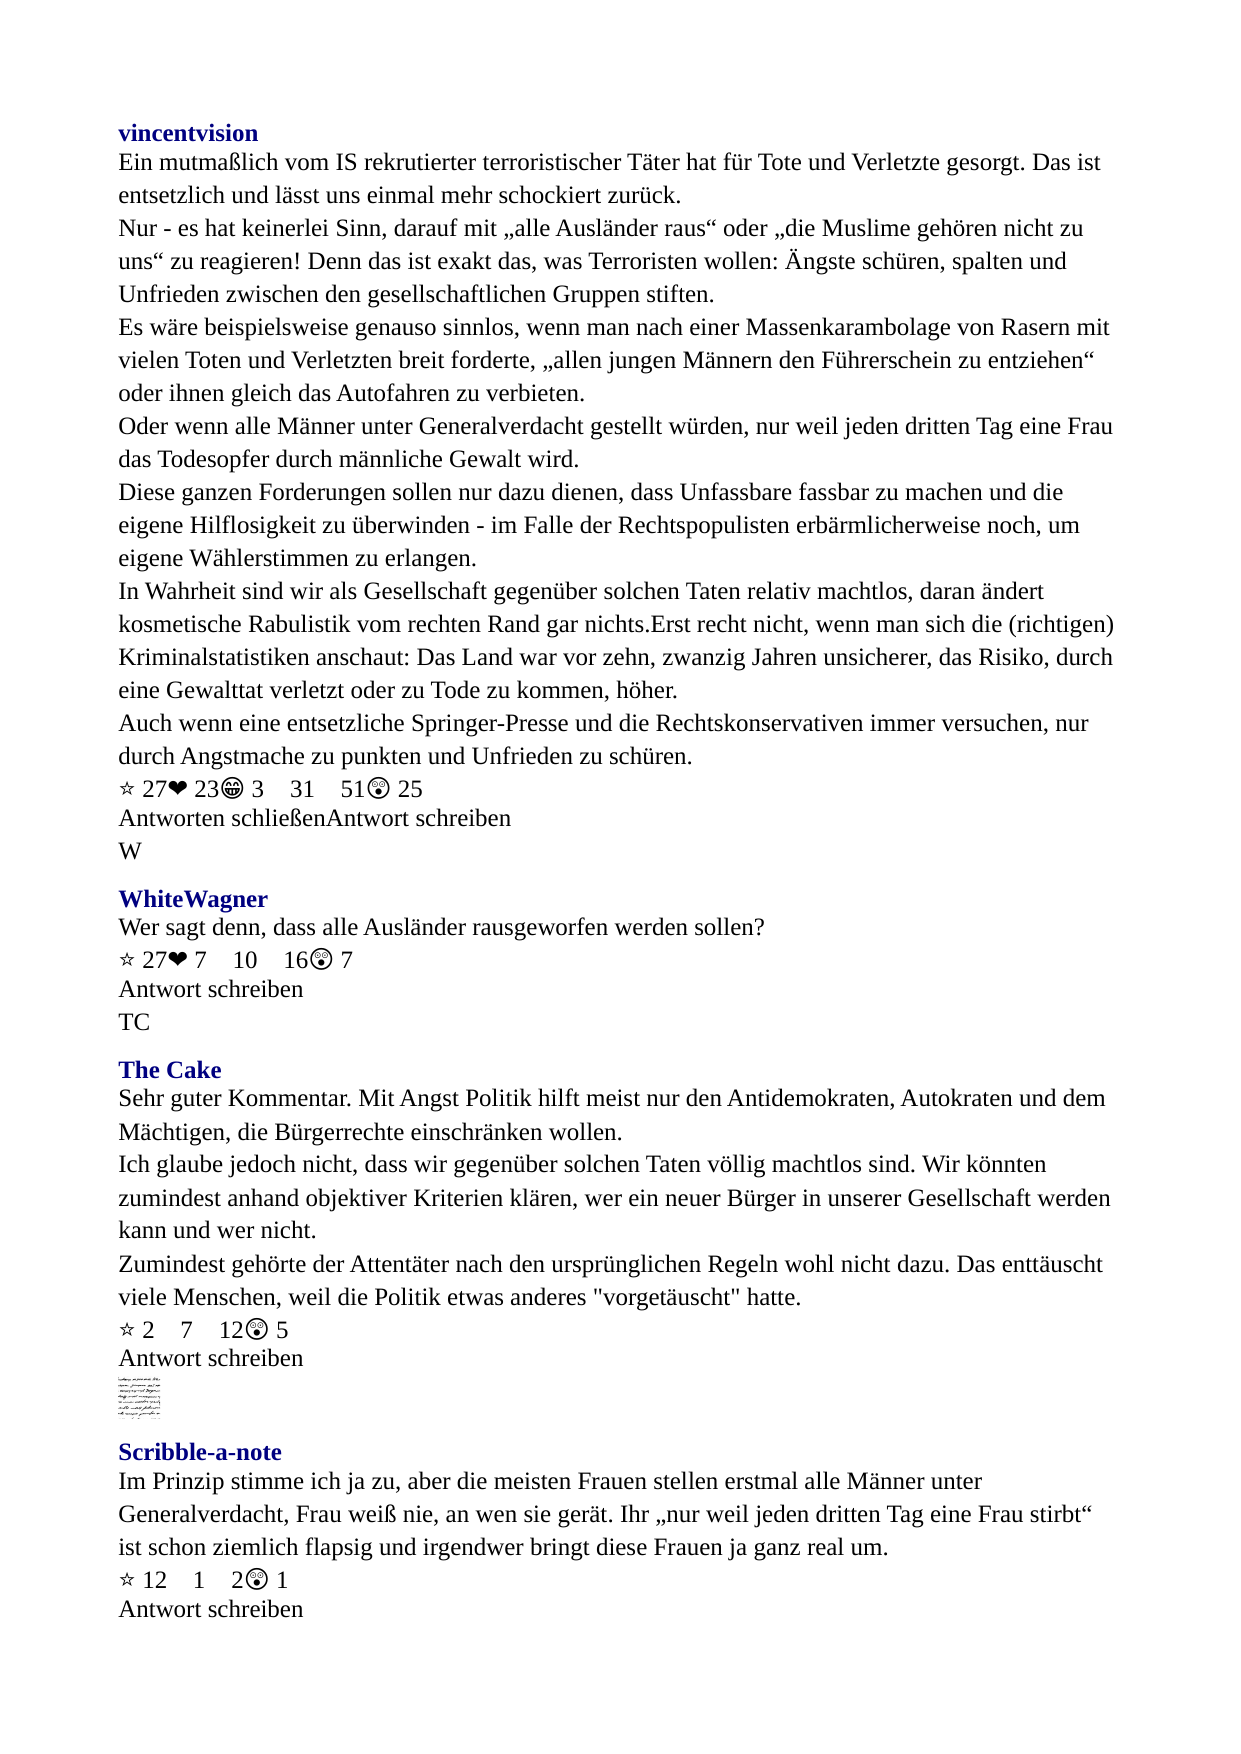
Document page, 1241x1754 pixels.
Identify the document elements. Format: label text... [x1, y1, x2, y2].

text Antwort schreiben [118, 1343, 1122, 1372]
text Ein mutmaßlich vom IS rekrutierter terroristischer Täter hat für Tote und Verletzte gesorgt. Das ist entsetzlich und lässt uns einmal mehr schockiert zurück. [118, 147, 1122, 209]
text Diese ganzen Forderungen sollen nur dazu dienen, dass Unfassbare fassbar zu machen und die eigene Hilflosigkeit zu überwinden - im Falle der Rechtspopulisten erbärmlicherweise noch, um eigene Wählerstimmen zu erlangen. [118, 477, 1122, 572]
text Im Prinzip stimme ich ja zu, aber die meisten Frauen stellen erstmal alle Männer unter Generalverdacht, Frau weiß nie, an wen sie gerät. Ihr „nur weil jeden dritten Tag eine Frau stirbt“ ist schon ziemlich flapsig und irgendwer bringt diese Frauen ja ganz real um. [118, 1466, 1122, 1561]
subtitle vincentvision [118, 118, 1122, 147]
subtitle The Cake [118, 1055, 1122, 1083]
text Antwort schreiben [118, 974, 1122, 1003]
text Nur - es hat keinerlei Sinn, darauf mit „alle Ausländer raus“ oder „die Muslime gehören nicht zu uns“ zu reagieren! Denn das ist exakt das, was Terroristen wollen: Ängste schüren, spalten und Unfrieden zwischen den gesellschaftlichen Gruppen stiften. [118, 213, 1122, 308]
text ⭐️ 27❤️ 7🙁 10🤨 16😲 7 [118, 945, 1122, 974]
text Antwort schreiben [118, 1594, 1122, 1623]
subtitle Scribble-a-note [118, 1437, 1122, 1466]
text Es wäre beispielsweise genauso sinnlos, wenn man nach einer Massenkarambolage von Rasern mit vielen Toten und Verletzten breit forderte, „allen jungen Männern den Führerschein zu entziehen“ oder ihnen gleich das Autofahren zu verbieten. [118, 312, 1122, 407]
text ⭐️ 2🙁 7🤨 12😲 5 [118, 1315, 1122, 1343]
text Auch wenn eine entsetzliche Springer-Presse und die Rechtskonservativen immer versuchen, nur durch Angstmache zu punkten und Unfrieden zu schüren. [118, 708, 1122, 770]
text Ich glaube jedoch nicht, dass wir gegenüber solchen Taten völlig machtlos sind. Wir könnten zumindest anhand objektiver Kriterien klären, wer ein neuer Bürger in unserer Gesellschaft werden kann und wer nicht. [118, 1149, 1122, 1244]
text Antworten schließenAntwort schreiben [118, 803, 1122, 832]
subtitle WhiteWagner [118, 884, 1122, 912]
text Sehr guter Kommentar. Mit Angst Politik hilft meist nur den Antidemokraten, Autokraten und dem Mächtigen, die Bürgerrechte einschränken wollen. [118, 1083, 1122, 1145]
picture [118, 1376, 161, 1419]
text ⭐️ 12🙁 1🤨 2😲 1 [118, 1565, 1122, 1594]
text In Wahrheit sind wir als Gesellschaft gegenüber solchen Taten relativ machtlos, daran ändert kosmetische Rabulistik vom rechten Rand gar nichts.Erst recht nicht, wenn man sich die (richtigen) Kriminalstatistiken anschaut: Das Land war vor zehn, zwanzig Jahren unsicherer, das Risiko, durch eine Gewalttat verletzt oder zu Tode zu kommen, höher. [118, 576, 1122, 704]
text Zumindest gehörte der Attentäter nach den ursprünglichen Regeln wohl nicht dazu. Das enttäuscht viele Menschen, weil die Politik etwas anderes "vorgetäuscht" hatte. [118, 1249, 1122, 1310]
text Oder wenn alle Männer unter Generalverdacht gestellt würden, nur weil jeden dritten Tag eine Frau das Todesopfer durch männliche Gewalt wird. [118, 411, 1122, 473]
text ⭐️ 27❤️ 23😁 3🙁 31🤨 51😲 25 [118, 774, 1122, 803]
text Wer sagt denn, dass alle Ausländer rausgeworfen werden sollen? [118, 912, 1122, 941]
text W [118, 836, 1122, 865]
text TC [118, 1007, 1122, 1036]
